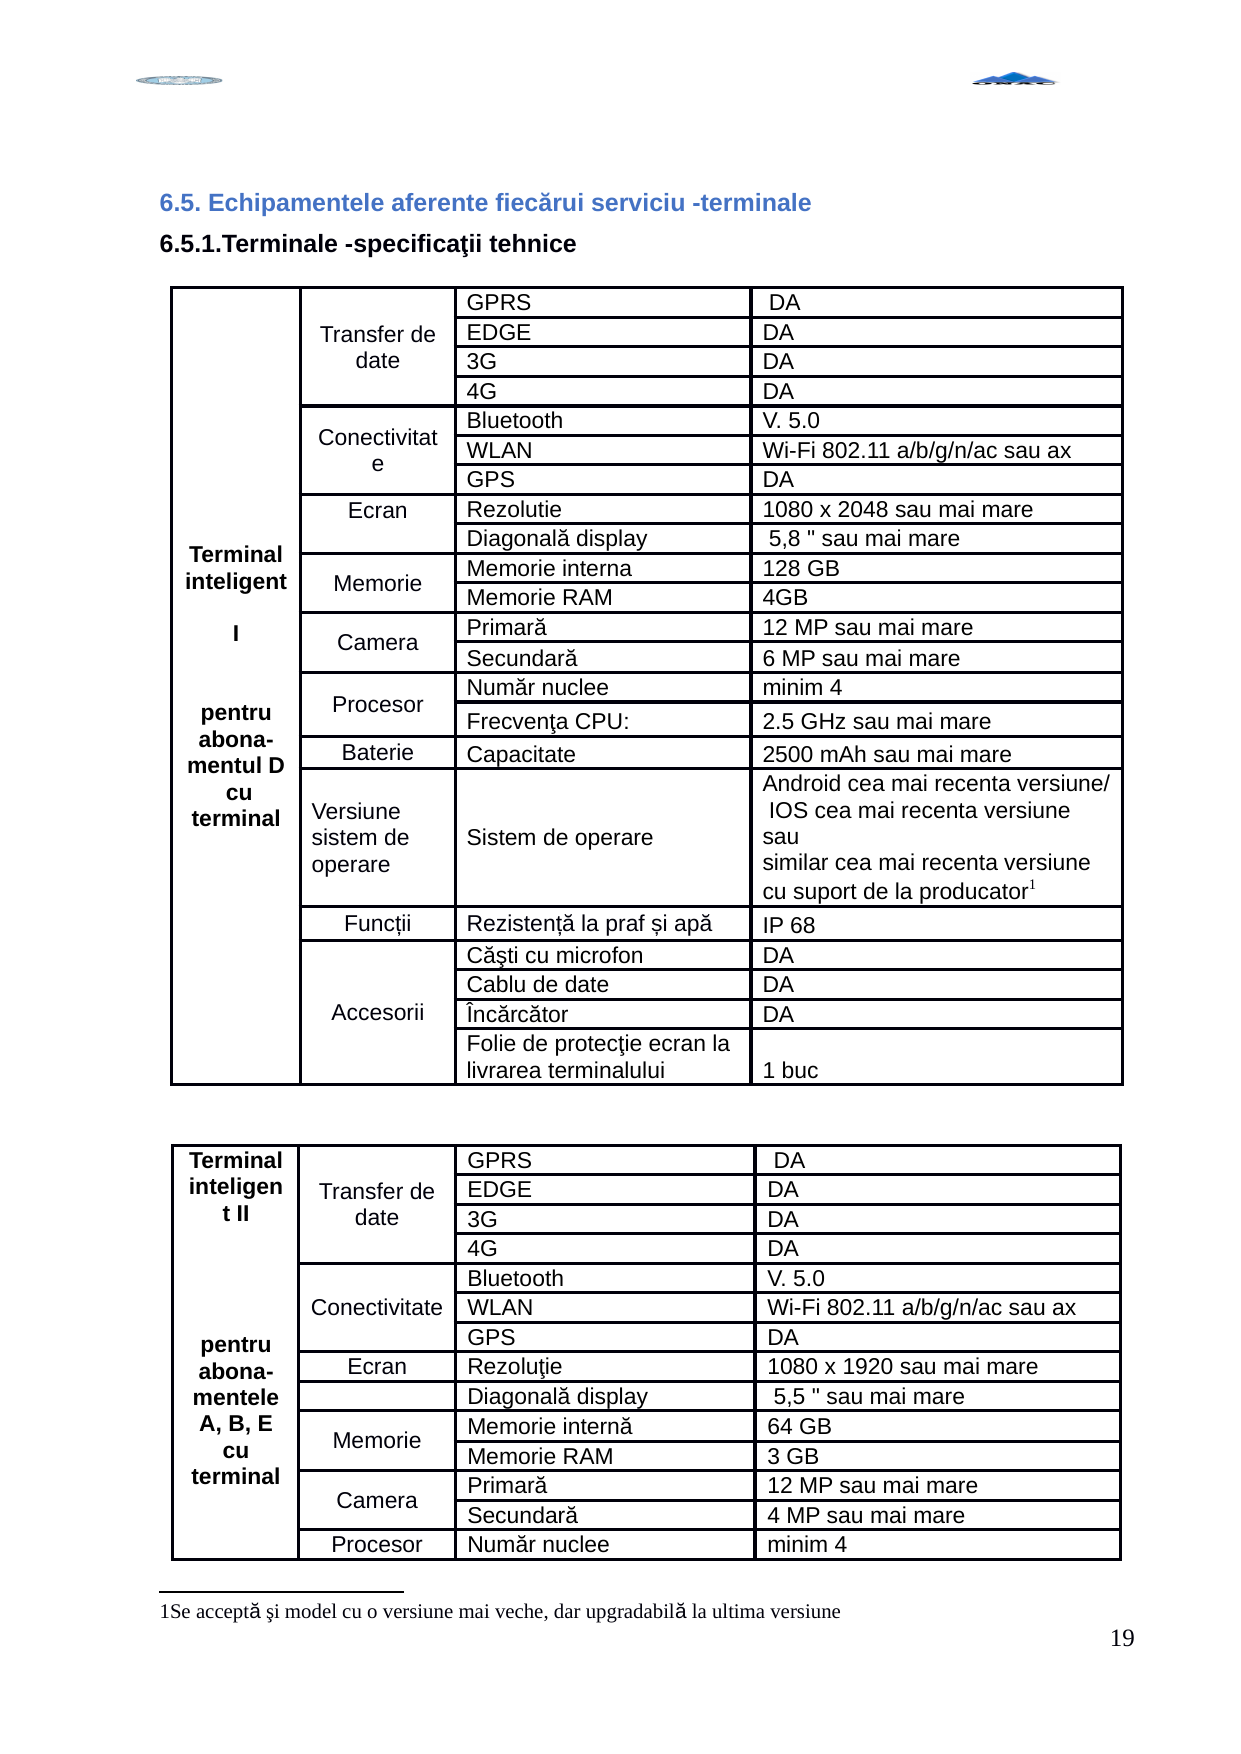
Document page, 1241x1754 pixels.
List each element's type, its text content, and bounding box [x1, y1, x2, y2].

table_cell Capacitate [457, 738, 749, 767]
table_cell minim 4 [753, 674, 1121, 700]
table_cell Conectivitate [300, 1265, 454, 1350]
table_cell 3G [457, 348, 749, 375]
table_cell Memorie RAM [457, 1443, 753, 1469]
table_cell 2500 mAh sau mai mare [753, 738, 1121, 767]
table_cell Secundară [457, 643, 749, 671]
picture [136, 76, 223, 85]
table_cell WLAN [457, 437, 749, 463]
table_cell DA [753, 942, 1121, 968]
table_cell 3G [457, 1206, 753, 1232]
table_cell Baterie [302, 738, 454, 767]
table_cell DA [757, 1206, 1119, 1232]
table_cell Procesor [302, 674, 454, 735]
table_cell Primară [457, 614, 749, 640]
table_cell 1 buc [753, 1030, 1121, 1083]
table_cell 5,8 " sau mai mare [753, 525, 1121, 552]
table_cell Camera [302, 614, 454, 671]
table_cell WLAN [457, 1294, 753, 1321]
table_cell 12 MP sau mai mare [753, 614, 1121, 640]
table_header Terminal inteligent II pentru abona-mentele A, B, E cu terminal [174, 1147, 297, 1558]
table_cell 2.5 GHz sau mai mare [753, 704, 1121, 735]
table_cell Procesor [300, 1531, 454, 1558]
table_cell Rezolutie [457, 496, 749, 522]
picture [969, 72, 1061, 85]
table_cell [300, 1383, 454, 1409]
table_cell 4G [457, 1235, 753, 1262]
text 6.5.1.Terminale -specificaţii tehnice [159, 229, 1134, 257]
table_cell Sistem de operare [457, 770, 749, 904]
table_cell Număr nuclee [457, 674, 749, 700]
table_header GPRS [457, 1147, 753, 1173]
table_cell EDGE [457, 1176, 753, 1203]
table_cell DA [753, 1001, 1121, 1027]
table_cell DA [757, 1324, 1119, 1350]
table_cell Folie de protecţie ecran la livrarea terminalului [457, 1030, 749, 1083]
table_cell 6 MP sau mai mare [753, 643, 1121, 671]
table_cell Memorie internă [457, 1412, 753, 1440]
table_cell DA [757, 1235, 1119, 1262]
table_cell 4 MP sau mai mare [757, 1502, 1119, 1528]
table_cell Memorie RAM [457, 584, 749, 611]
table_header Terminal inteligent I pentru abona-mentul D cu terminal [173, 289, 299, 1083]
table_cell Android cea mai recenta versiune/ IOS cea mai recenta versiune sau similar cea mai recenta versiune cu suport de la producator [753, 770, 1121, 904]
table_cell Versiune sistem de operare [302, 770, 454, 904]
table_cell DA [753, 319, 1121, 345]
table_cell Funcții [302, 908, 454, 939]
table_cell GPS [457, 1324, 753, 1350]
table_cell DA [753, 378, 1121, 404]
table_cell Încărcător [457, 1001, 749, 1027]
table_cell 1080 x 2048 sau mai mare [753, 496, 1121, 522]
table_cell Memorie [300, 1412, 454, 1469]
table_cell Diagonală display [457, 525, 749, 552]
table_cell IP 68 [753, 908, 1121, 939]
table_cell Camera [300, 1472, 454, 1528]
table_cell Memorie interna [457, 555, 749, 581]
table_cell DA [753, 348, 1121, 375]
table_cell Conectivitate [302, 408, 454, 493]
table_cell Ecran [300, 1353, 454, 1379]
table_cell EDGE [457, 319, 749, 345]
table_header DA [757, 1147, 1119, 1173]
table_header Transfer de date [300, 1147, 454, 1262]
table_cell 4G [457, 378, 749, 404]
table_cell Wi-Fi 802.11 a/b/g/n/ac sau ax [757, 1294, 1119, 1321]
table_cell minim 4 [757, 1531, 1119, 1558]
table_cell Rezistență la praf și apă [457, 908, 749, 939]
table_cell 12 MP sau mai mare [757, 1472, 1119, 1499]
table_cell Accesorii [302, 942, 454, 1083]
table_cell Secundară [457, 1502, 753, 1528]
table_cell Primară [457, 1472, 753, 1499]
table_cell 4GB [753, 584, 1121, 611]
table_cell Bluetooth [457, 1265, 753, 1291]
table_cell V. 5.0 [757, 1265, 1119, 1291]
table_cell 64 GB [757, 1412, 1119, 1440]
table_cell DA [753, 466, 1121, 493]
table_cell 5,5 " sau mai mare [757, 1383, 1119, 1409]
table_cell 3 GB [757, 1443, 1119, 1469]
table_cell 1080 x 1920 sau mai mare [757, 1353, 1119, 1379]
table_cell Ecran [302, 496, 454, 552]
table_cell Wi-Fi 802.11 a/b/g/n/ac sau ax [753, 437, 1121, 463]
table_cell Bluetooth [457, 408, 749, 434]
table_cell Căşti cu microfon [457, 942, 749, 968]
table_cell Rezoluţie [457, 1353, 753, 1379]
table_cell Memorie [302, 555, 454, 611]
table_cell Diagonală display [457, 1383, 753, 1409]
table_cell GPS [457, 466, 749, 493]
table_header DA [753, 289, 1121, 316]
table_header GPRS [457, 289, 749, 316]
table_cell DA [757, 1176, 1119, 1203]
subtitle 6.5. Echipamentele aferente fiecărui serviciu -terminale [159, 187, 1134, 216]
table_cell DA [753, 971, 1121, 998]
table_cell Frecvenţa CPU: [457, 704, 749, 735]
table_cell Cablu de date [457, 971, 749, 998]
table_cell Număr nuclee [457, 1531, 753, 1558]
table_cell V. 5.0 [753, 408, 1121, 434]
table_header Transfer de date [302, 289, 454, 404]
table_cell 128 GB [753, 555, 1121, 581]
